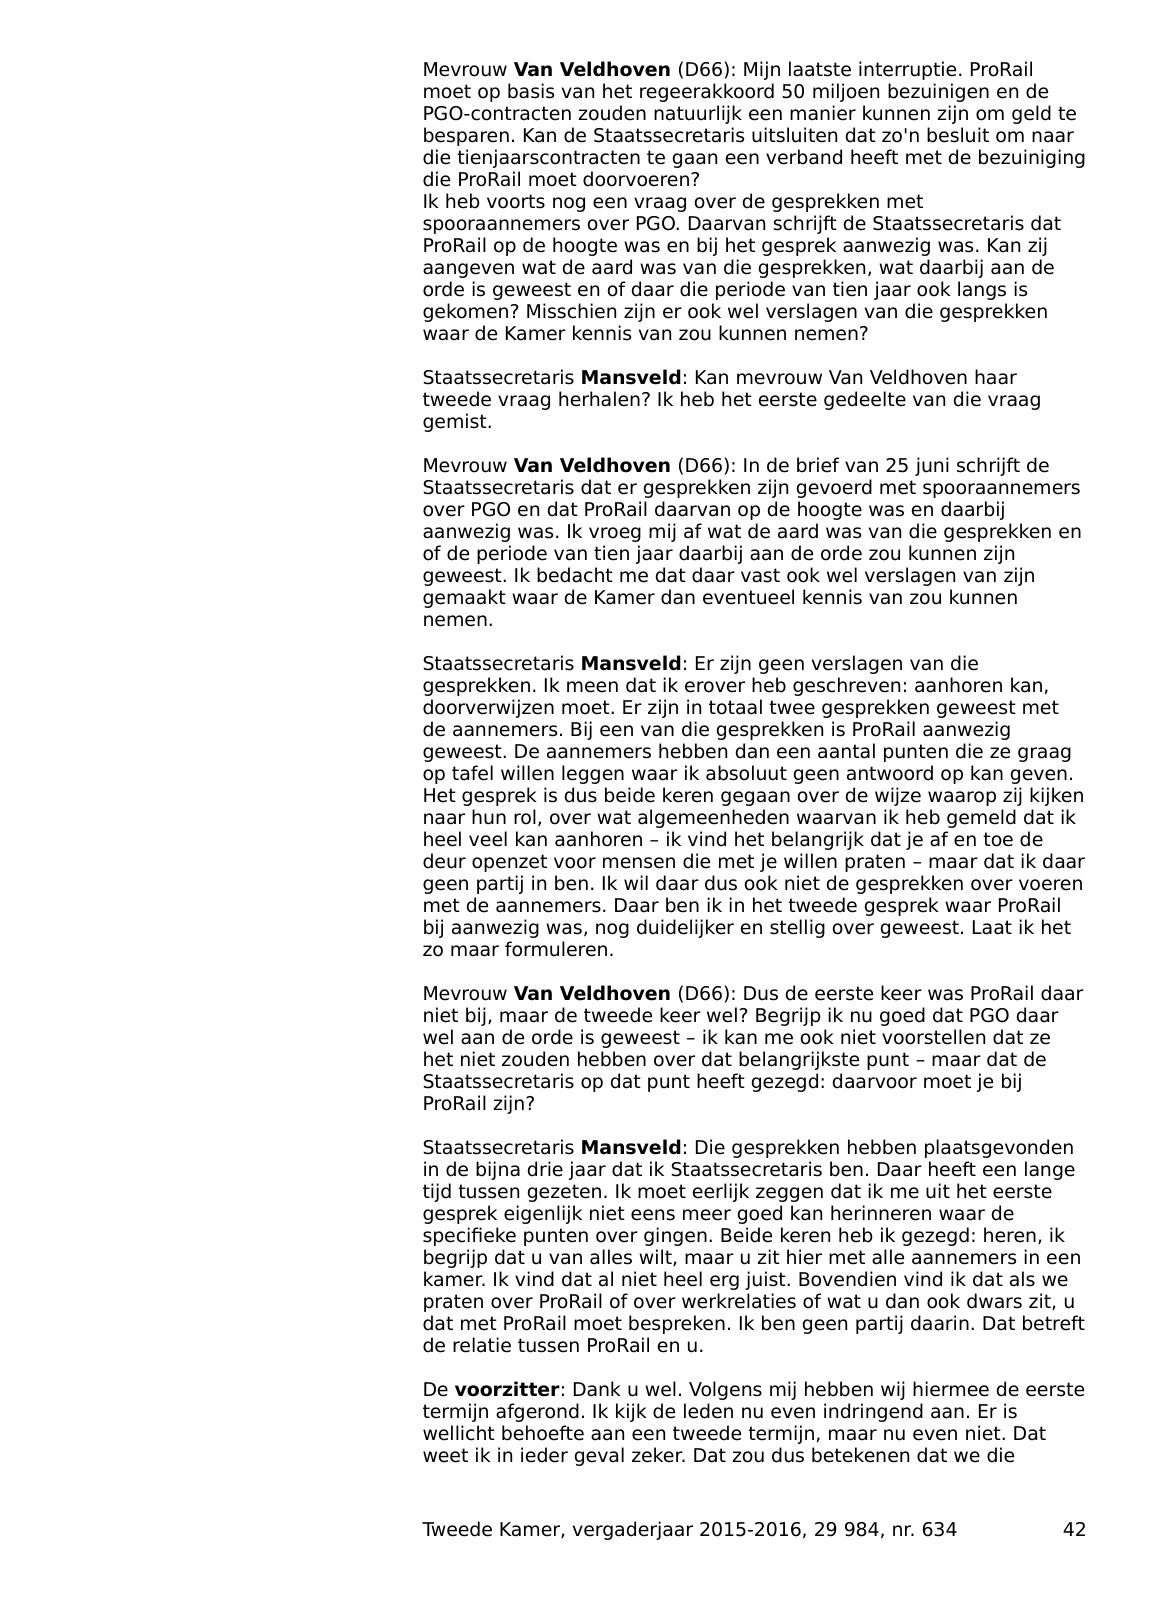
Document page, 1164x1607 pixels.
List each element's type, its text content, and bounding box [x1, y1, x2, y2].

text Mevrouw Van Veldhoven (D66): Dus de eerste keer was ProRail daar niet bij, maar de tweede keer wel? Begrijp ik nu goed dat PGO daar wel aan de orde is geweest – ik kan me ook niet voorstellen dat ze het niet zouden hebben over dat belangrijkste punt – maar dat de Staatssecretaris op dat punt heeft gezegd: daarvoor moet je bij ProRail zijn? [422, 983, 1087, 1115]
text Staatssecretaris Mansveld: Die gesprekken hebben plaatsgevonden in de bijna drie jaar dat ik Staatssecretaris ben. Daar heeft een lange tijd tussen gezeten. Ik moet eerlijk zeggen dat ik me uit het eerste gesprek eigenlijk niet eens meer goed kan herinneren waar de specifieke punten over gingen. Beide keren heb ik gezegd: heren, ik begrijp dat u van alles wilt, maar u zit hier met alle aannemers in een kamer. Ik vind dat al niet heel erg juist. Bovendien vind ik dat als we praten over ProRail of over werkrelaties of wat u dan ook dwars zit, u dat met ProRail moet bespreken. Ik ben geen partij daarin. Dat betreft de relatie tussen ProRail en u. [422, 1137, 1087, 1357]
text De voorzitter: Dank u wel. Volgens mij hebben wij hiermee de eerste termijn afgerond. Ik kijk de leden nu even indringend aan. Er is wellicht behoefte aan een tweede termijn, maar nu even niet. Dat weet ik in ieder geval zeker. Dat zou dus betekenen dat we die [422, 1379, 1087, 1467]
text Ik heb voorts nog een vraag over de gesprekken met spooraannemers over PGO. Daarvan schrijft de Staatssecretaris dat ProRail op de hoogte was en bij het gesprek aanwezig was. Kan zij aangeven wat de aard was van die gesprekken, wat daarbij aan de orde is geweest en of daar die periode van tien jaar ook langs is gekomen? Misschien zijn er ook wel verslagen van die gesprekken waar de Kamer kennis van zou kunnen nemen? [422, 191, 1087, 345]
text Mevrouw Van Veldhoven (D66): Mijn laatste interruptie. ProRail moet op basis van het regeerakkoord 50 miljoen bezuinigen en de PGO-contracten zouden natuurlijk een manier kunnen zijn om geld te besparen. Kan de Staatssecretaris uitsluiten dat zo'n besluit om naar die tienjaarscontracten te gaan een verband heeft met de bezuiniging die ProRail moet doorvoeren? [422, 59, 1087, 191]
text Staatssecretaris Mansveld: Kan mevrouw Van Veldhoven haar tweede vraag herhalen? Ik heb het eerste gedeelte van die vraag gemist. [422, 367, 1087, 433]
text Mevrouw Van Veldhoven (D66): In de brief van 25 juni schrijft de Staatssecretaris dat er gesprekken zijn gevoerd met spooraannemers over PGO en dat ProRail daarvan op de hoogte was en daarbij aanwezig was. Ik vroeg mij af wat de aard was van die gesprekken en of de periode van tien jaar daarbij aan de orde zou kunnen zijn geweest. Ik bedacht me dat daar vast ook wel verslagen van zijn gemaakt waar de Kamer dan eventueel kennis van zou kunnen nemen. [422, 455, 1087, 631]
text Staatssecretaris Mansveld: Er zijn geen verslagen van die gesprekken. Ik meen dat ik erover heb geschreven: aanhoren kan, doorverwijzen moet. Er zijn in totaal twee gesprekken geweest met de aannemers. Bij een van die gesprekken is ProRail aanwezig geweest. De aannemers hebben dan een aantal punten die ze graag op tafel willen leggen waar ik absoluut geen antwoord op kan geven. Het gesprek is dus beide keren gegaan over de wijze waarop zij kijken naar hun rol, over wat algemeenheden waarvan ik heb gemeld dat ik heel veel kan aanhoren – ik vind het belangrijk dat je af en toe de deur openzet voor mensen die met je willen praten – maar dat ik daar geen partij in ben. Ik wil daar dus ook niet de gesprekken over voeren met de aannemers. Daar ben ik in het tweede gesprek waar ProRail bij aanwezig was, nog duidelijker en stellig over geweest. Laat ik het zo maar formuleren. [422, 653, 1087, 961]
